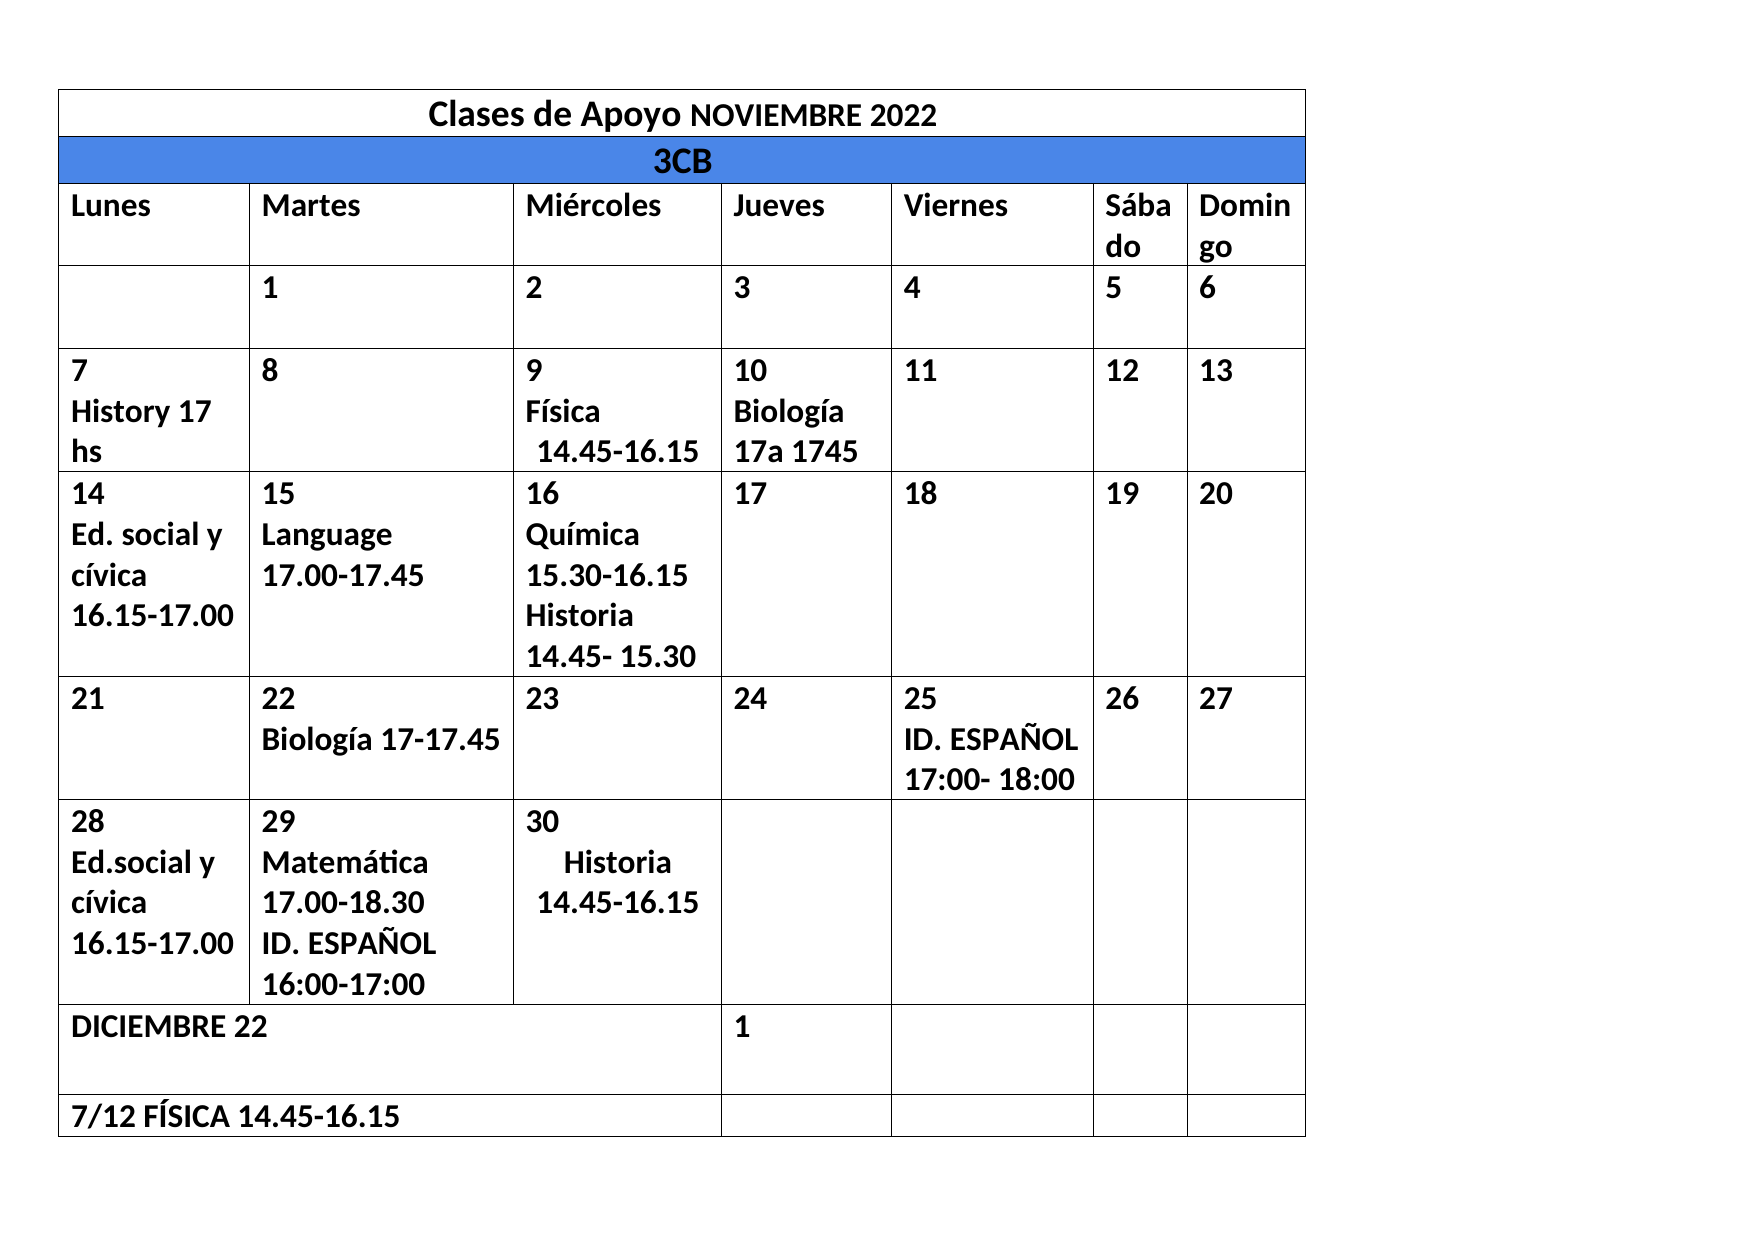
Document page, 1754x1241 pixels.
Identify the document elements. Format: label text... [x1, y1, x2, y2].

table_cell 15 Language 17.00-17.45 [250, 472, 513, 676]
table_cell [892, 1005, 1093, 1094]
table_cell 18 [892, 472, 1093, 676]
table_cell 13 [1188, 349, 1305, 471]
table_cell DICIEMBRE 22 [59, 1005, 721, 1094]
table_cell [1094, 1005, 1187, 1094]
table_cell 19 [1094, 472, 1187, 676]
table_cell [892, 1095, 1093, 1136]
table_cell 27 [1188, 677, 1305, 799]
table_cell [722, 800, 891, 1004]
table_cell 7/12 FÍSICA 14.45-16.15 [59, 1095, 721, 1136]
table_cell Viernes [892, 184, 1093, 265]
table_cell [1094, 1095, 1187, 1136]
table_cell 24 [722, 677, 891, 799]
table_cell 6 [1188, 266, 1305, 348]
table_cell 25 ID. ESPAÑOL 17:00- 18:00 [892, 677, 1093, 799]
table_cell 23 [514, 677, 721, 799]
table_cell 1 [250, 266, 513, 348]
table_cell 3 [722, 266, 891, 348]
table_cell 4 [892, 266, 1093, 348]
table_cell 14 Ed. social y cívica 16.15-17.00 [59, 472, 249, 676]
table_header Clases de Apoyo NOVIEMBRE 2022 [59, 90, 1305, 136]
table_cell [1188, 1095, 1305, 1136]
table_cell [1188, 800, 1305, 1004]
table_cell 2 [514, 266, 721, 348]
table_cell [722, 1095, 891, 1136]
table_cell 11 [892, 349, 1093, 471]
table_cell 30 Historia 14.45-16.15 [514, 800, 721, 1004]
table_cell [892, 800, 1093, 1004]
table_cell Lunes [59, 184, 249, 265]
table_cell 7 History 17 hs [59, 349, 249, 471]
table_cell 1 [722, 1005, 891, 1094]
table_cell 22 Biología 17-17.45 [250, 677, 513, 799]
table_cell [59, 266, 249, 348]
table_cell 12 [1094, 349, 1187, 471]
table_cell [1094, 800, 1187, 1004]
table_cell 17 [722, 472, 891, 676]
table_cell 5 [1094, 266, 1187, 348]
table_cell Miércoles [514, 184, 721, 265]
table_cell 28 Ed.social y cívica 16.15-17.00 [59, 800, 249, 1004]
table_cell 16 Química 15.30-16.15 Historia 14.45- 15.30 [514, 472, 721, 676]
table_cell 9 Física 14.45-16.15 [514, 349, 721, 471]
table_cell 8 [250, 349, 513, 471]
table_cell 20 [1188, 472, 1305, 676]
table_cell 21 [59, 677, 249, 799]
table_cell 26 [1094, 677, 1187, 799]
table_cell [1188, 1005, 1305, 1094]
table_cell Jueves [722, 184, 891, 265]
table_cell Sábado [1094, 184, 1187, 265]
table_cell Domingo [1188, 184, 1305, 265]
table_cell 3CB [59, 137, 1305, 183]
table_cell 10 Biología 17a 1745 [722, 349, 891, 471]
table_cell 29 Matemática 17.00-18.30 ID. ESPAÑOL 16:00-17:00 [250, 800, 513, 1004]
table_cell Martes [250, 184, 513, 265]
